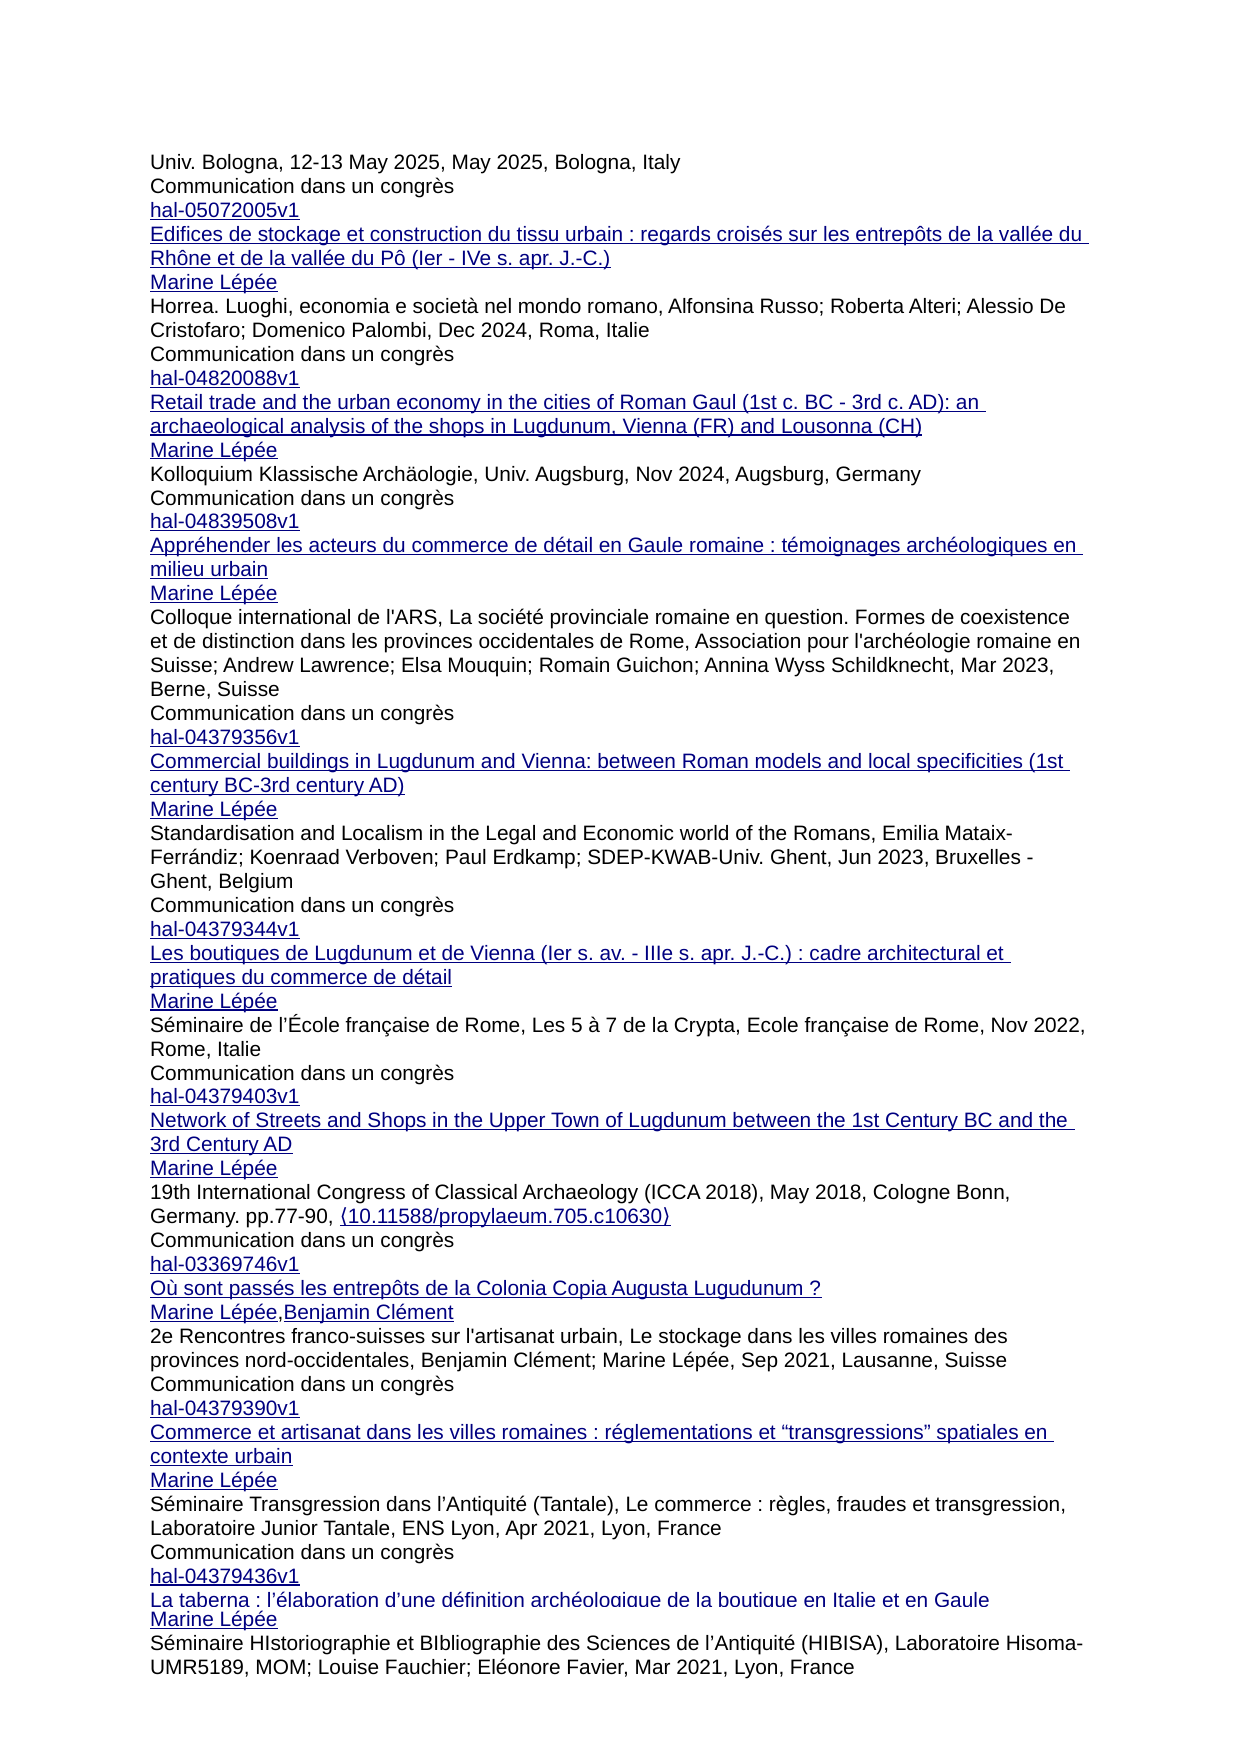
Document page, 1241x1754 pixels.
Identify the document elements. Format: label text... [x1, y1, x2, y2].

table_cell Où sont passés les entrepôts de la Colonia Copia Augusta Lugudunum ? Marine Lépée,Benjamin Clément 2e Rencontres franco-suisses sur l'artisanat urbain, Le stockage dans les villes romaines des provinces nord-occidentales, Benjamin Clément; Marine Lépée, Sep 2021, Lausanne, Suisse Communication dans un congrès hal-04379390v1 [150, 1276, 1090, 1420]
table_cell Univ. Bologna, 12-13 May 2025, May 2025, Bologna, Italy Communication dans un congrès hal-05072005v1 [150, 150, 1090, 222]
table_cell Les boutiques de Lugdunum et de Vienna (Ier s. av. - IIIe s. apr. J.-C.) : cadre architectural et pratiques du commerce de détail Marine Lépée Séminaire de l’École française de Rome, Les 5 à 7 de la Crypta, Ecole française de Rome, Nov 2022, Rome, Italie Communication dans un congrès hal-04379403v1 [150, 941, 1090, 1108]
table_cell Network of Streets and Shops in the Upper Town of Lugdunum between the 1st Century BC and the 3rd Century AD Marine Lépée 19th International Congress of Classical Archaeology (ICCA 2018), May 2018, Cologne Bonn, Germany. pp.77-90, ⟨10.11588/propylaeum.705.c10630⟩ Communication dans un congrès hal-03369746v1 [150, 1108, 1090, 1276]
table_cell Edifices de stockage et construction du tissu urbain : regards croisés sur les entrepôts de la vallée du Rhône et de la vallée du Pô (Ier - IVe s. apr. J.-C.) Marine Lépée Horrea. Luoghi, economia e società nel mondo romano, Alfonsina Russo; Roberta Alteri; Alessio De Cristofaro; Domenico Palombi, Dec 2024, Roma, Italie Communication dans un congrès hal-04820088v1 [150, 222, 1090, 389]
table_cell Commercial buildings in Lugdunum and Vienna: between Roman models and local specificities (1st century BC-3rd century AD) Marine Lépée Standardisation and Localism in the Legal and Economic world of the Romans, Emilia Mataix-Ferrándiz; Koenraad Verboven; Paul Erdkamp; SDEP-KWAB-Univ. Ghent, Jun 2023, Bruxelles - Ghent, Belgium Communication dans un congrès hal-04379344v1 [150, 749, 1090, 941]
table_cell La taberna : l’élaboration d’une définition archéologique de la boutique en Italie et en Gaule Marine Lépée Séminaire HIstoriographie et BIbliographie des Sciences de l’Antiquité (HIBISA), Laboratoire Hisoma-UMR5189, MOM; Louise Fauchier; Eléonore Favier, Mar 2021, Lyon, France [150, 1588, 1090, 1679]
table_cell Retail trade and the urban economy in the cities of Roman Gaul (1st c. BC - 3rd c. AD): an archaeological analysis of the shops in Lugdunum, Vienna (FR) and Lousonna (CH) Marine Lépée Kolloquium Klassische Archäologie, Univ. Augsburg, Nov 2024, Augsburg, Germany Communication dans un congrès hal-04839508v1 [150, 390, 1090, 533]
table_cell Appréhender les acteurs du commerce de détail en Gaule romaine : témoignages archéologiques en milieu urbain Marine Lépée Colloque international de l'ARS, La société provinciale romaine en question. Formes de coexistence et de distinction dans les provinces occidentales de Rome, Association pour l'archéologie romaine en Suisse; Andrew Lawrence; Elsa Mouquin; Romain Guichon; Annina Wyss Schildknecht, Mar 2023, Berne, Suisse Communication dans un congrès hal-04379356v1 [150, 533, 1090, 749]
table_cell Commerce et artisanat dans les villes romaines : réglementations et “transgressions” spatiales en contexte urbain Marine Lépée Séminaire Transgression dans l’Antiquité (Tantale), Le commerce : règles, fraudes et transgression, Laboratoire Junior Tantale, ENS Lyon, Apr 2021, Lyon, France Communication dans un congrès hal-04379436v1 [150, 1420, 1090, 1587]
